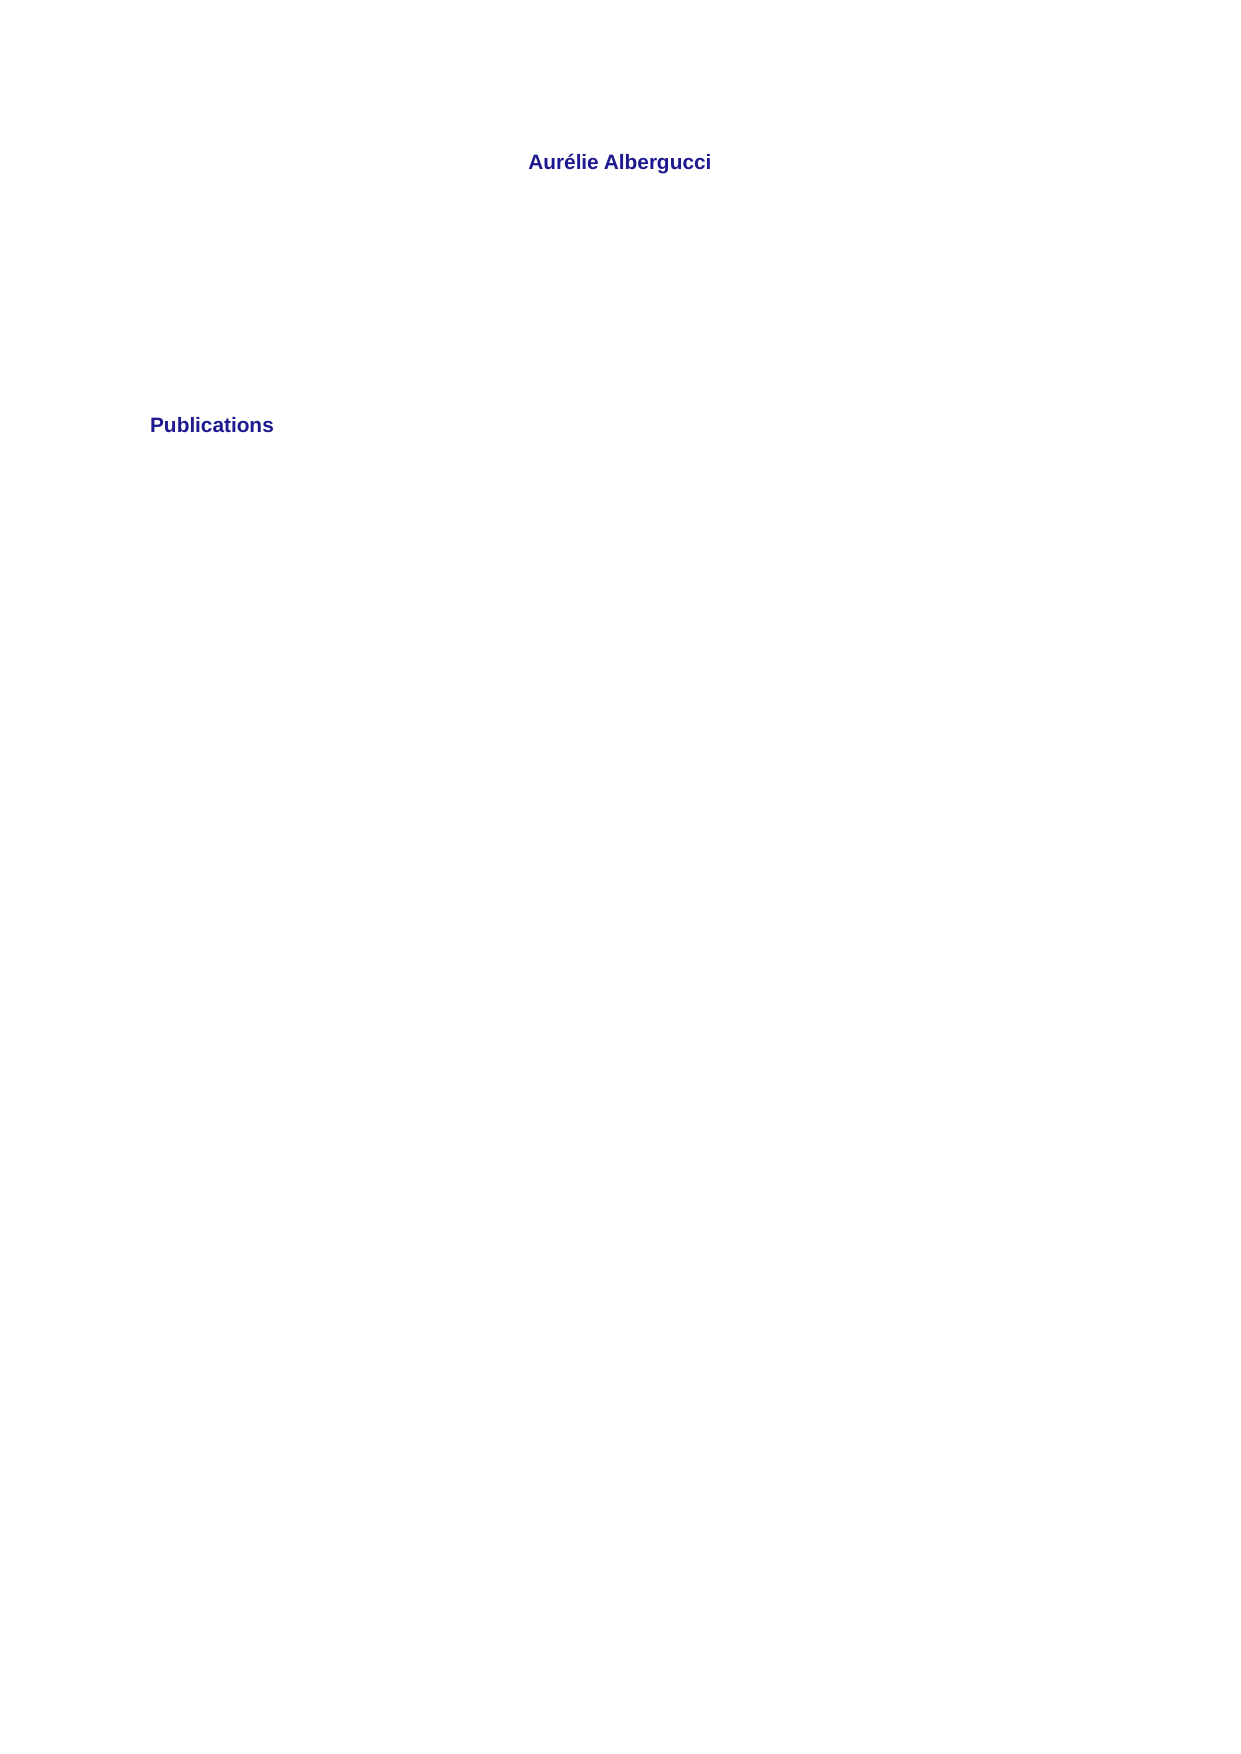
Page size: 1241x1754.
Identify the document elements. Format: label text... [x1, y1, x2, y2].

subtitle Aurélie Albergucci [150, 150, 1090, 174]
subtitle Publications [150, 412, 1090, 436]
